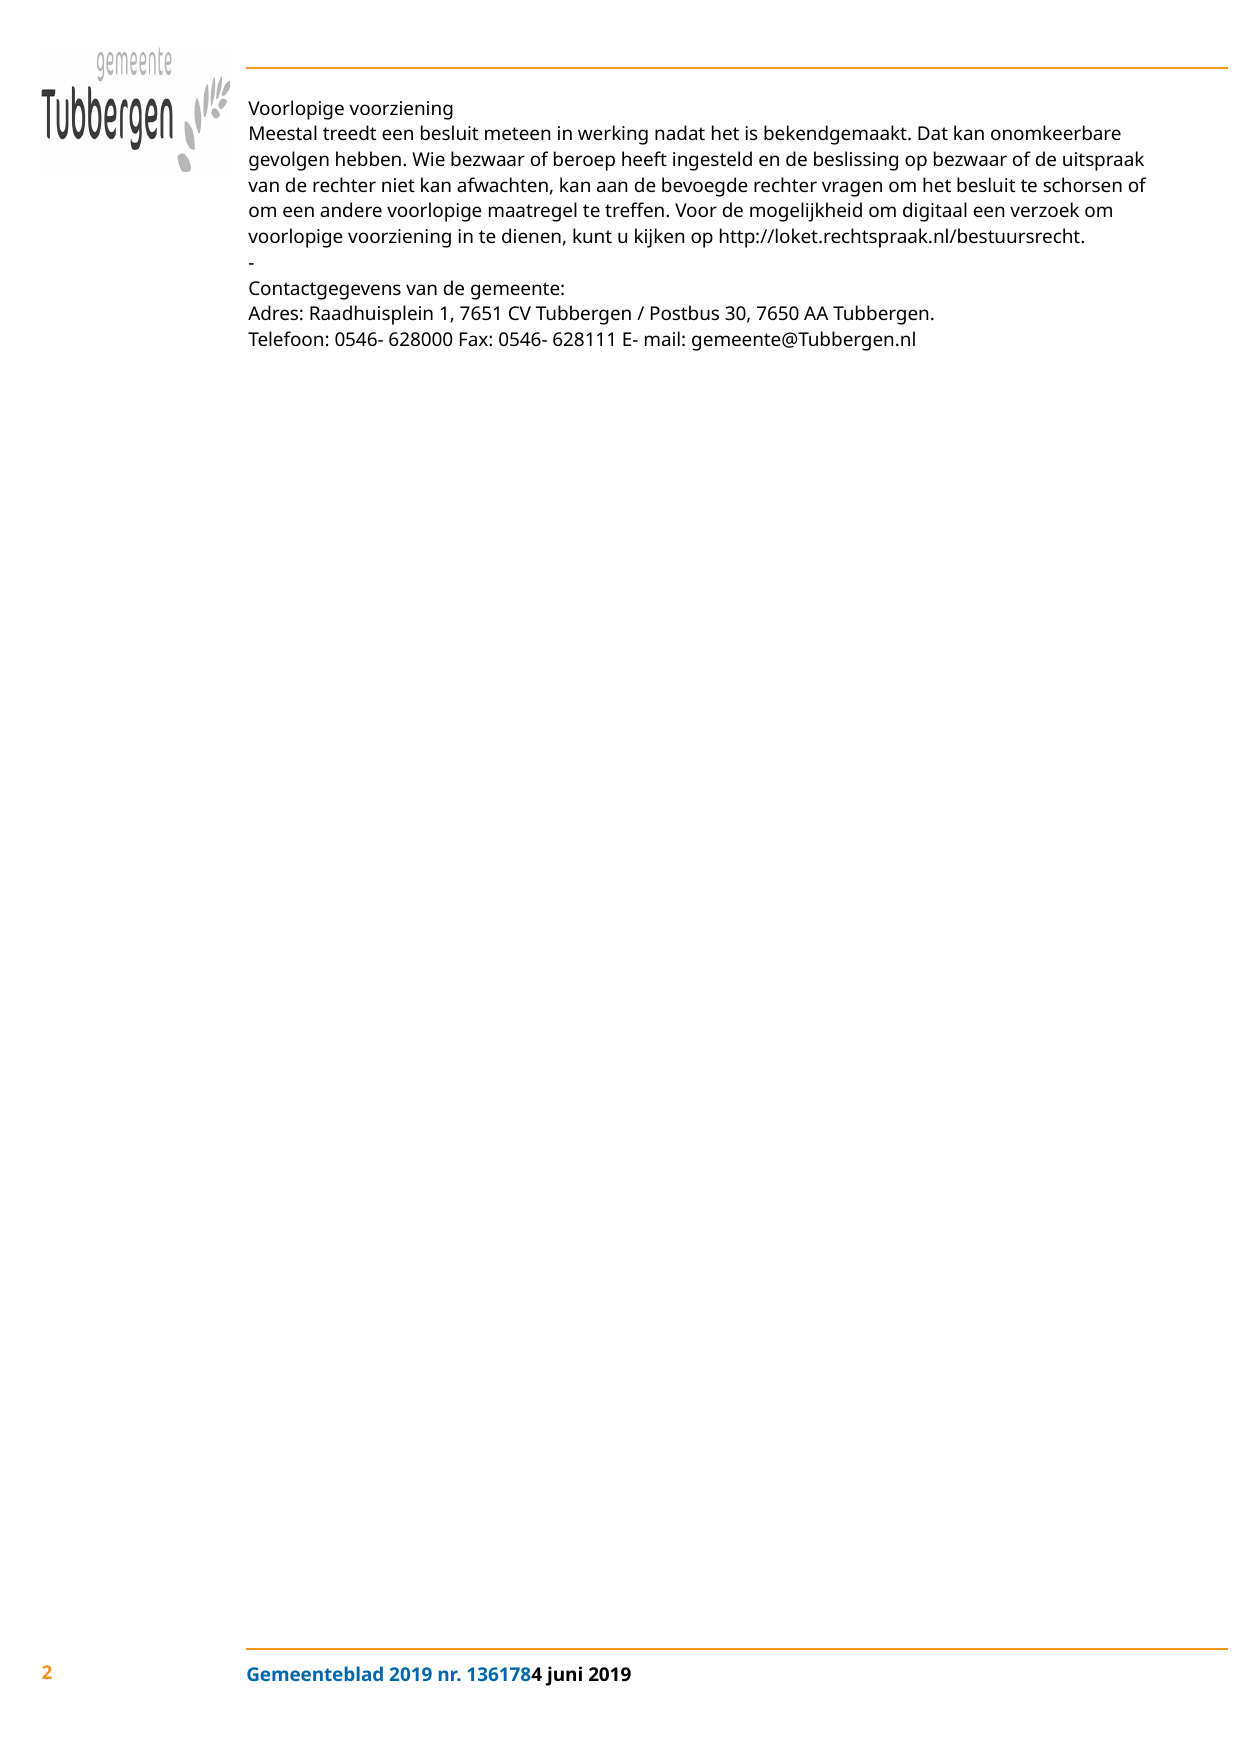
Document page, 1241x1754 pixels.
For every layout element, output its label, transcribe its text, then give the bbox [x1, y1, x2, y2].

picture [41, 47, 231, 172]
text Voorlopige voorziening [248, 95, 1152, 121]
text - [248, 249, 1152, 275]
text Meestal treedt een besluit meteen in werking nadat het is bekendgemaakt. Dat kan onomkeerbare gevolgen hebben. Wie bezwaar of beroep heeft ingesteld en de beslissing op bezwaar of de uitspraak van de rechter niet kan afwachten, kan aan de bevoegde rechter vragen om het besluit te schorsen of om een andere voorlopige maatregel te treffen. Voor de mogelijkheid om digitaal een verzoek om voorlopige voorziening in te dienen, kunt u kijken op http://loket.rechtspraak.nl/bestuursrecht. [248, 121, 1152, 249]
text Contactgegevens van de gemeente: [248, 275, 1152, 301]
text Telefoon: 0546- 628000 Fax: 0546- 628111 E- mail: gemeente@Tubbergen.nl [248, 326, 1152, 352]
text Adres: Raadhuisplein 1, 7651 CV Tubbergen / Postbus 30, 7650 AA Tubbergen. [248, 301, 1152, 326]
